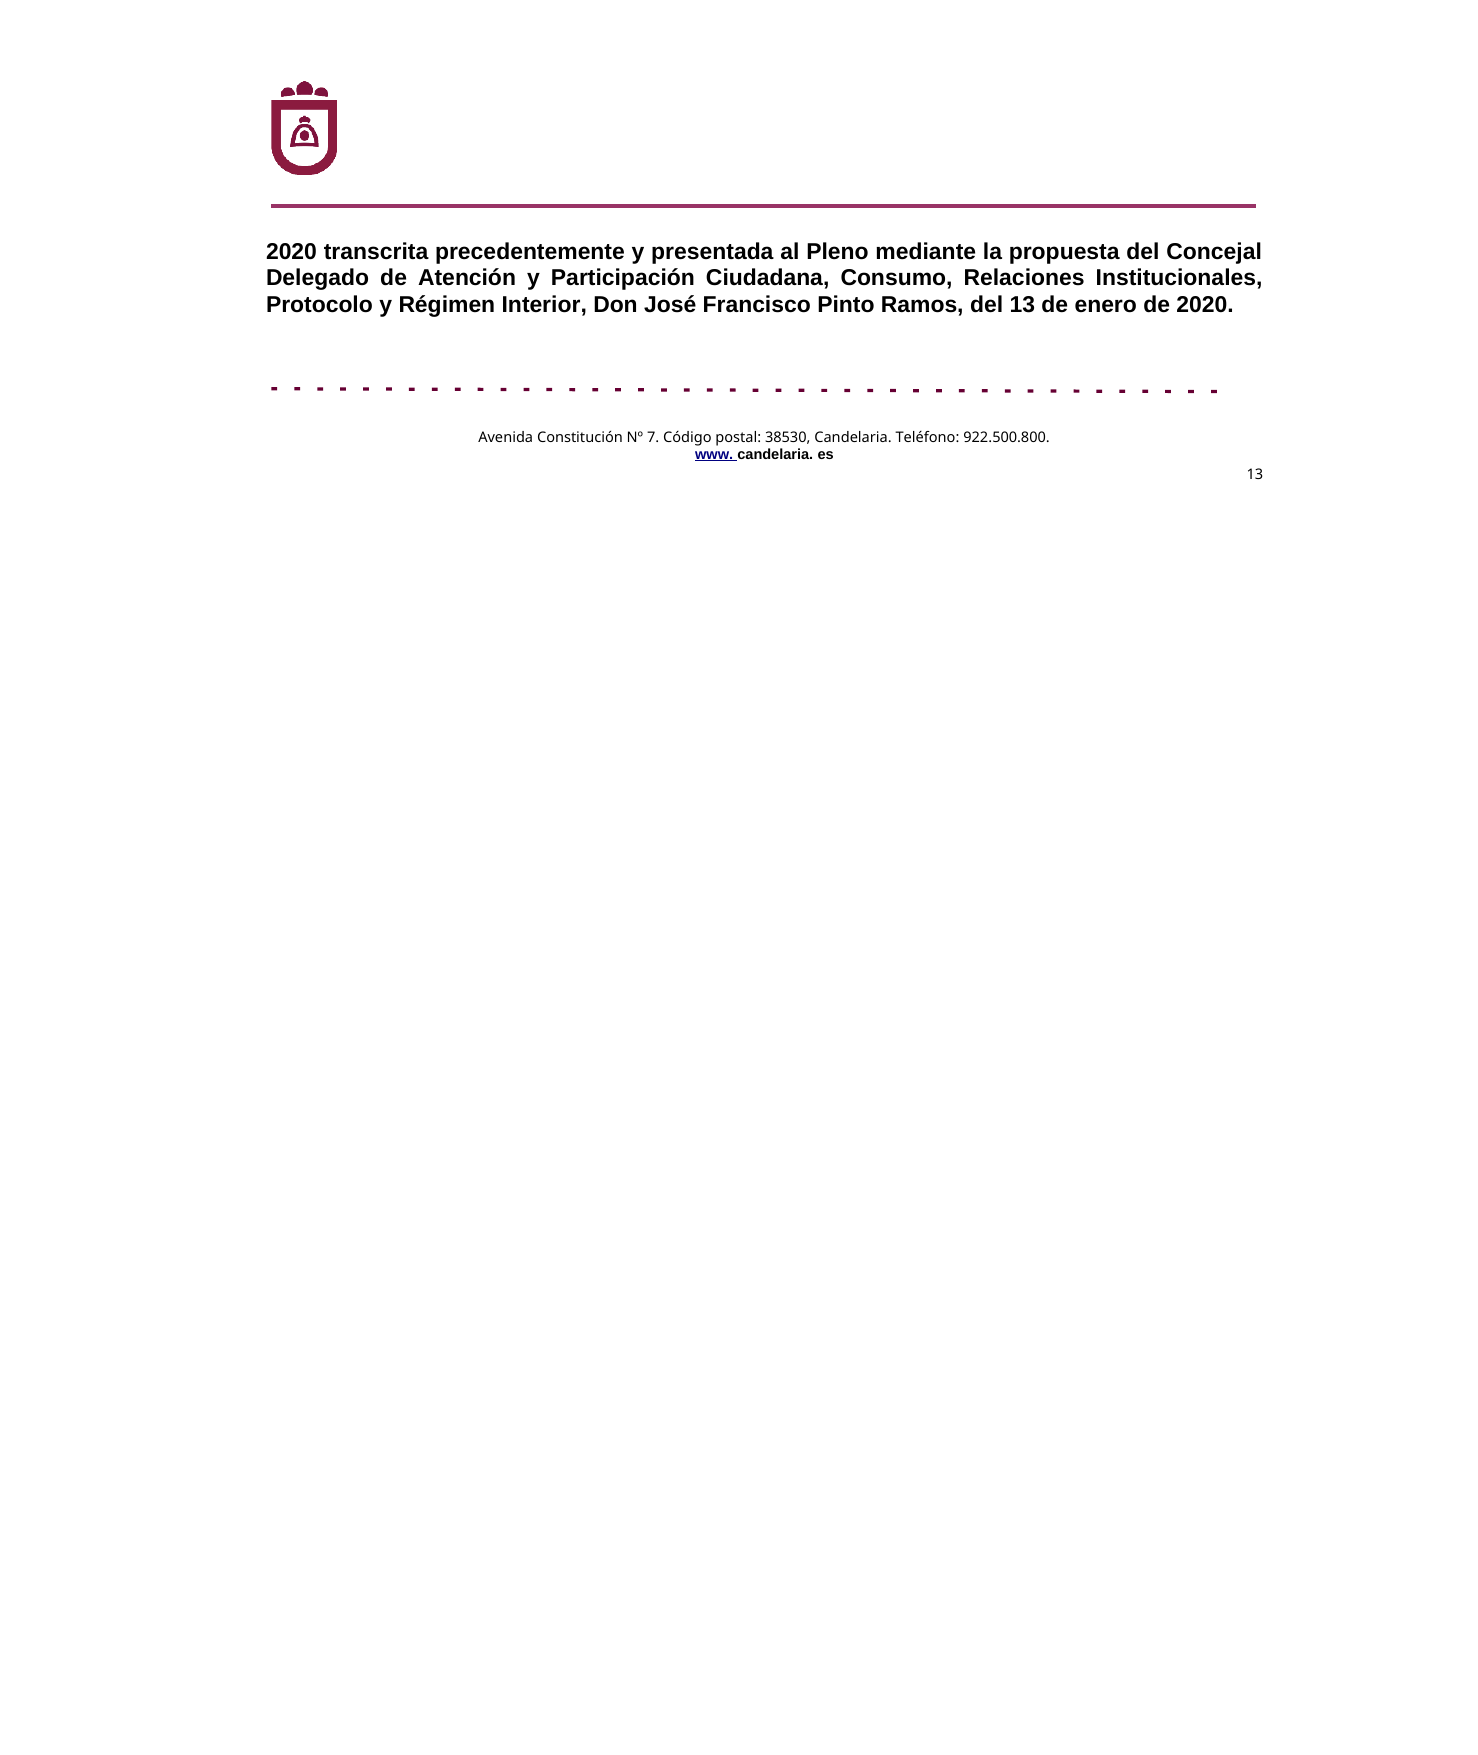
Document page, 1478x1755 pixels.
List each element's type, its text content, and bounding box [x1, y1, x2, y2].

text 13 [37, 463, 1263, 483]
text Avenida Constitución Nº 7. Código postal: 38530, Candelaria. Teléfono: 922.500.800. [382, 430, 1146, 446]
text www. candelaria. es [382, 446, 1146, 463]
text 2020 transcrita precedentemente y presentada al Pleno mediante la propuesta del Concejal Delegado de Atención y Participación Ciudadana, Consumo, Relaciones Institucionales, Protocolo y Régimen Interior, Don José Francisco Pinto Ramos, del 13 de enero de 2020. [266, 238, 1263, 317]
